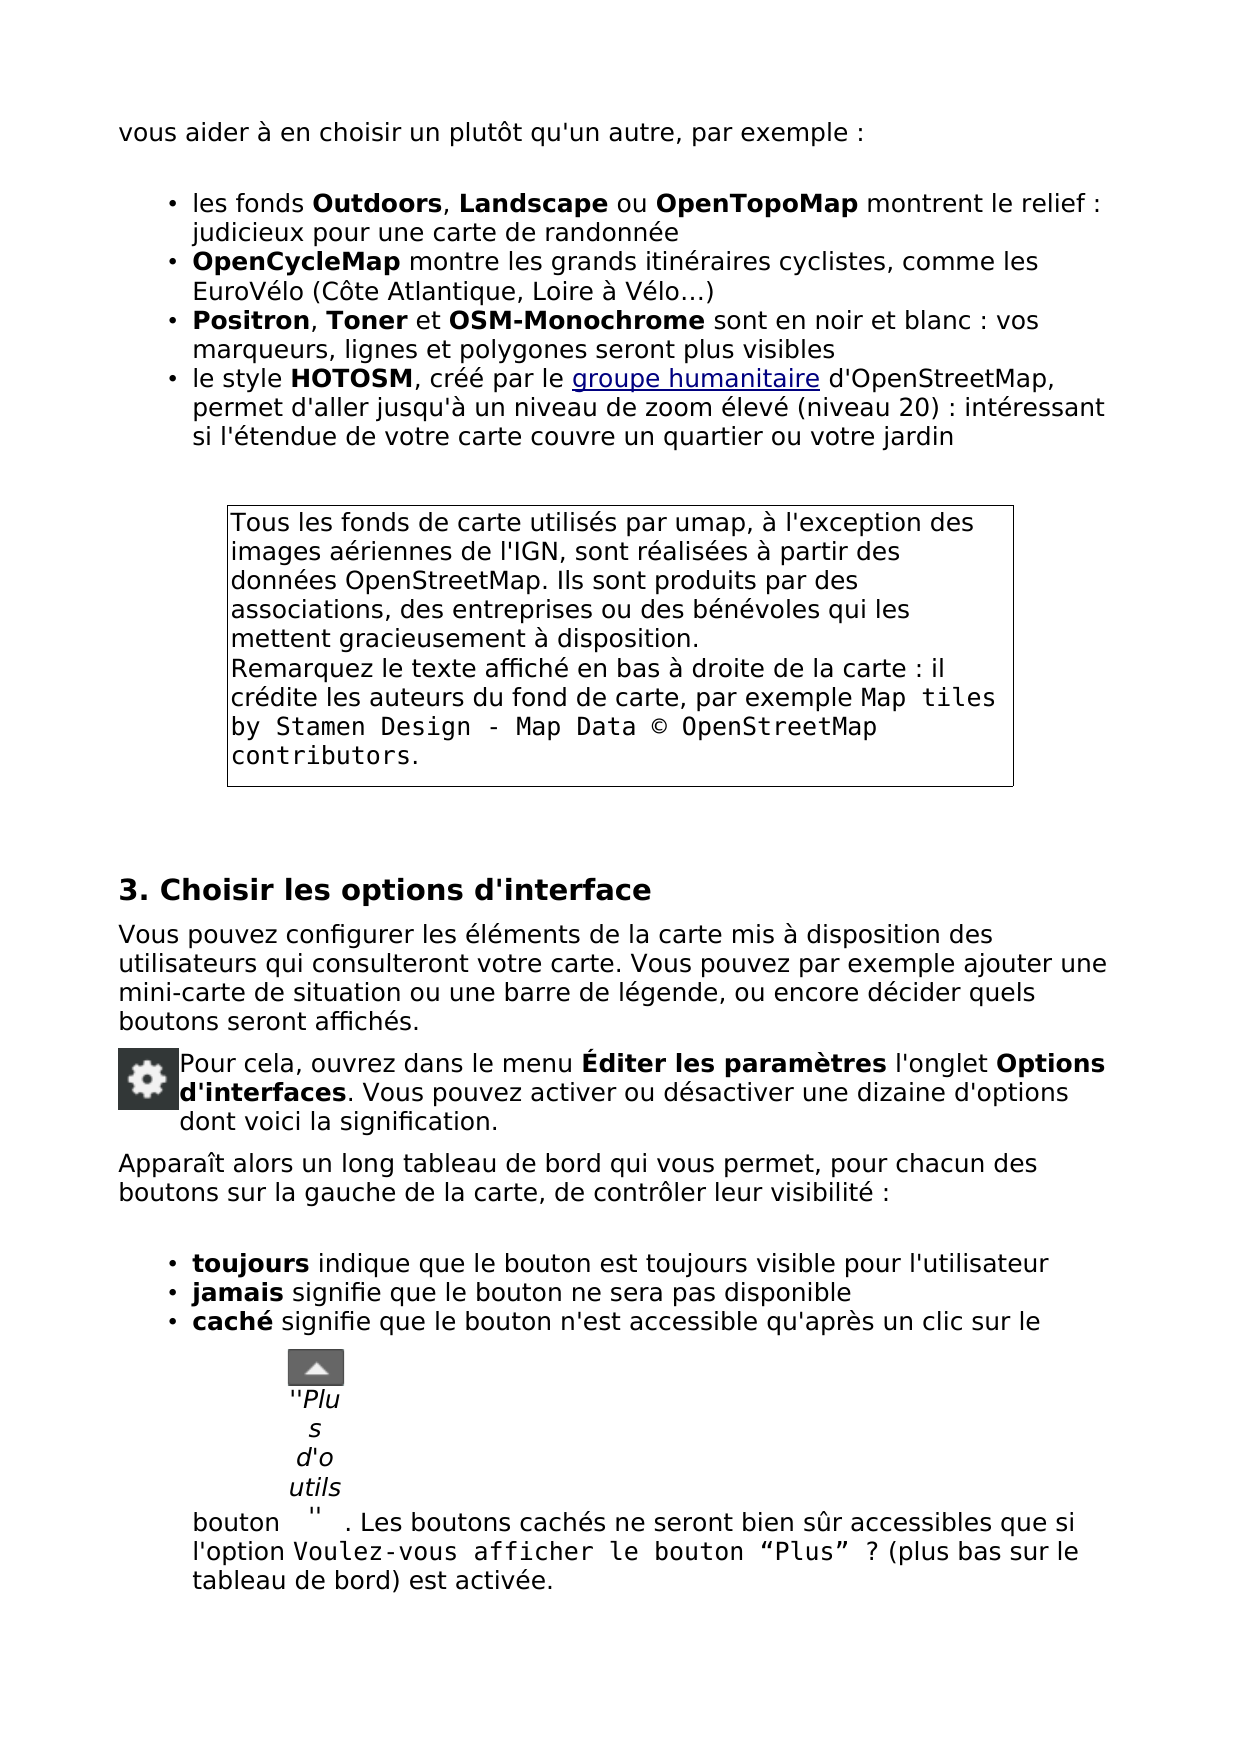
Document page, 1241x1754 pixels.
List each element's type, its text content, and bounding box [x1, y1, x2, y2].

text Pour cela, ouvrez dans le menu Éditer les paramètres l'onglet Options d'interfaces. Vous pouvez activer ou désactiver une dizaine d'options dont voici la signification. [118, 1049, 1122, 1136]
list le style HOTOSM, créé par le groupe humanitaire d'OpenStreetMap, permet d'aller jusqu'à un niveau de zoom élevé (niveau 20) : intéressant si l'étendue de votre carte couvre un quartier ou votre jardin [177, 364, 1122, 452]
list ''Plus d'outils'' [288, 1386, 344, 1531]
text Apparaît alors un long tableau de bord qui vous permet, pour chacun des boutons sur la gauche de la carte, de contrôler leur visibilité : [118, 1149, 1122, 1207]
list jamais signifie que le bouton ne sera pas disponible [177, 1278, 1122, 1308]
text vous aider à en choisir un plutôt qu'un autre, par exemple : [118, 118, 1122, 147]
picture [287, 1349, 345, 1386]
table_header Tous les fonds de carte utilisés par umap, à l'exception des images aériennes de l'IGN, sont réalisées à partir des données OpenStreetMap. Ils sont produits par des associations, des entreprises ou des bénévoles qui les mettent gracieusement à disposition. Remarquez le texte affiché en bas à droite de la carte : il crédite les auteurs du fond de carte, par exemple Map tiles by Stamen Design - Map Data © OpenStreetMap contributors. [228, 506, 1013, 786]
list les fonds Outdoors, Landscape ou OpenTopoMap montrent le relief : judicieux pour une carte de randonnée [177, 189, 1122, 248]
list caché signifie que le bouton n'est accessible qu'après un clic sur le bouton . Les boutons cachés ne seront bien sûr accessibles que si l'option Voulez-vous afficher le bouton “Plus” ? (plus bas sur le tableau de bord) est activée. [177, 1308, 1122, 1595]
text Vous pouvez configurer les éléments de la carte mis à disposition des utilisateurs qui consulteront votre carte. Vous pouvez par exemple ajouter une mini-carte de situation ou une barre de légende, ou encore décider quels boutons seront affichés. [118, 920, 1122, 1036]
picture [118, 1048, 179, 1110]
list Positron, Toner et OSM-Monochrome sont en noir et blanc : vos marqueurs, lignes et polygones seront plus visibles [177, 306, 1122, 364]
list toujours indique que le bouton est toujours visible pour l'utilisateur [177, 1249, 1122, 1278]
subtitle 3. Choisir les options d'interface [118, 873, 1122, 907]
list OpenCycleMap montre les grands itinéraires cyclistes, comme les EuroVélo (Côte Atlantique, Loire à Vélo…) [177, 248, 1122, 306]
